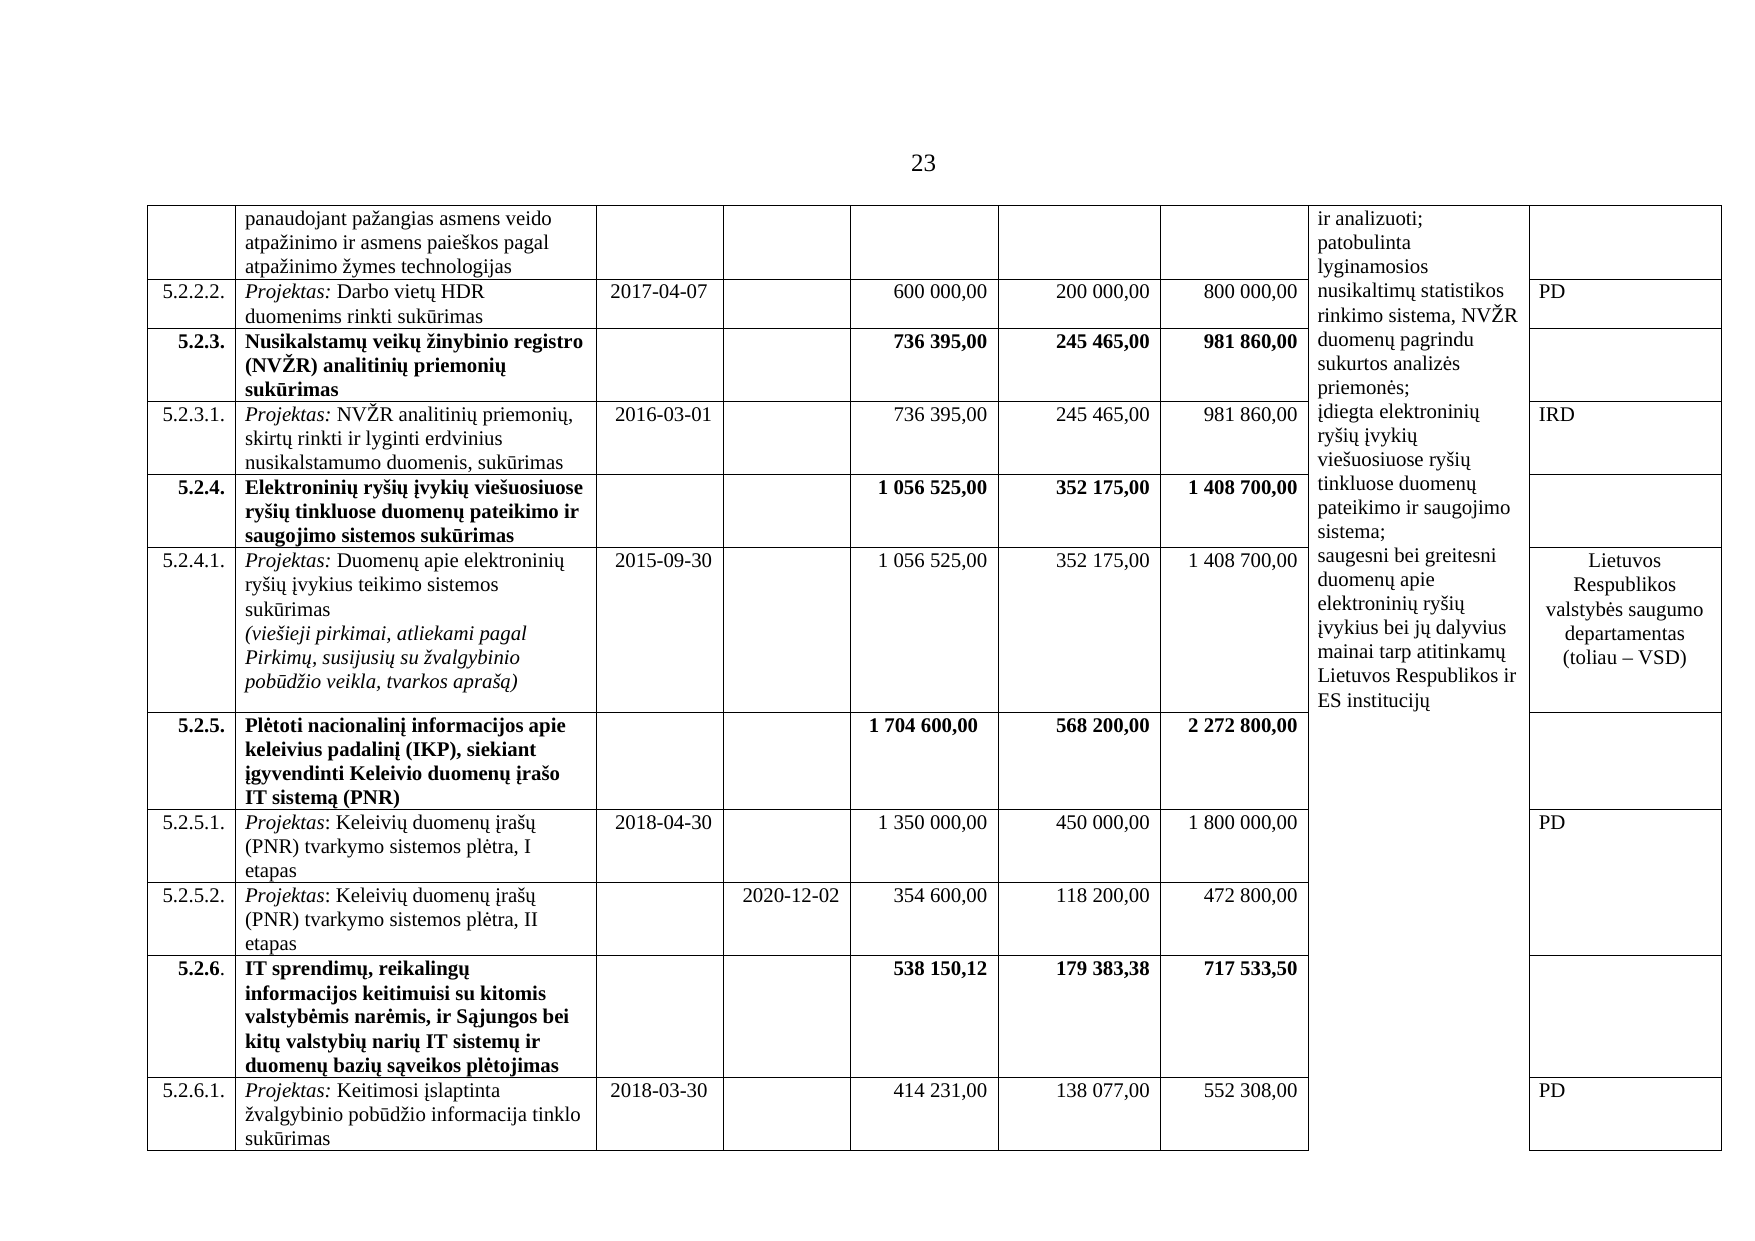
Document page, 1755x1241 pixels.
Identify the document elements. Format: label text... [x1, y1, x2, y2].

table_cell [851, 206, 998, 278]
table_cell 981 860,00 [1161, 329, 1308, 401]
table_cell 472 800,00 [1161, 883, 1308, 955]
table_cell 2015-09-30 [597, 548, 723, 712]
table_cell 354 600,00 [851, 883, 998, 955]
table_cell 5.2.3.1. [148, 402, 235, 474]
table_cell Plėtoti nacionalinį informacijos apie keleivius padalinį (IKP), siekiant įgyvendinti Keleivio duomenų įrašo IT sistemą (PNR) [236, 713, 596, 809]
table_cell 5.2.4.1. [148, 548, 235, 712]
table_cell 200 000,00 [999, 280, 1160, 328]
table_cell [597, 713, 723, 809]
table_cell [724, 956, 850, 1077]
table_cell 1 408 700,00 [1161, 475, 1308, 547]
table_cell IT sprendimų, reikalingų informacijos keitimuisi su kitomis valstybėmis narėmis, ir Sąjungos bei kitų valstybių narių IT sistemų ir duomenų bazių sąveikos plėtojimas [236, 956, 596, 1077]
table_cell Projektas: NVŽR analitinių priemonių, skirtų rinkti ir lyginti erdvinius nusikalstamumo duomenis, sukūrimas [236, 402, 596, 474]
table_cell [724, 475, 850, 547]
table_cell 736 395,00 [851, 329, 998, 401]
table_cell [597, 883, 723, 955]
table_cell 717 533,50 [1161, 956, 1308, 1077]
table_cell Lietuvos Respublikos valstybės saugumo departamentas (toliau – VSD) [1530, 548, 1721, 712]
table_cell 1 056 525,00 [851, 548, 998, 712]
table_cell 1 704 600,00 [851, 713, 998, 809]
table_cell 2020-12-02 [724, 883, 850, 955]
table_cell 138 077,00 [999, 1078, 1160, 1150]
table_cell [724, 1078, 850, 1150]
table_cell 736 395,00 [851, 402, 998, 474]
table_cell [1309, 1077, 1529, 1150]
table_cell PD [1530, 280, 1721, 328]
table_cell Elektroninių ryšių įvykių viešuosiuose ryšių tinkluose duomenų pateikimo ir saugojimo sistemos sukūrimas [236, 475, 596, 547]
table_cell 179 383,38 [999, 956, 1160, 1077]
table_cell IRD [1530, 402, 1721, 474]
table_cell [724, 402, 850, 474]
table_cell [724, 713, 850, 809]
table_cell 2017-04-07 [597, 280, 723, 328]
table_cell [148, 206, 235, 278]
table_cell [597, 329, 723, 401]
table_cell 1 056 525,00 [851, 475, 998, 547]
table_cell 5.2.6. [148, 956, 235, 1077]
table_cell [1309, 955, 1529, 1077]
table_cell 5.2.4. [148, 475, 235, 547]
table_cell 5.2.5.2. [148, 883, 235, 955]
table_cell 5.2.6.1. [148, 1078, 235, 1150]
table_cell Projektas: Keleivių duomenų įrašų (PNR) tvarkymo sistemos plėtra, II etapas [236, 883, 596, 955]
table_cell PD [1530, 1078, 1721, 1150]
table_cell 450 000,00 [999, 810, 1160, 882]
table_cell [1161, 206, 1308, 278]
table_cell [1530, 206, 1721, 278]
table_cell 552 308,00 [1161, 1078, 1308, 1150]
table_cell 2018-04-30 [597, 810, 723, 882]
table_cell 352 175,00 [999, 548, 1160, 712]
table_cell 2018-03-30 [597, 1078, 723, 1150]
table_cell 5.2.2.2. [148, 280, 235, 328]
table_cell 5.2.3. [148, 329, 235, 401]
table_cell [1530, 882, 1721, 955]
table_cell 118 200,00 [999, 883, 1160, 955]
table_cell 5.2.5.1. [148, 810, 235, 882]
table_cell Projektas: Keleivių duomenų įrašų (PNR) tvarkymo sistemos plėtra, I etapas [236, 810, 596, 882]
table_cell [724, 206, 850, 278]
table_cell 414 231,00 [851, 1078, 998, 1150]
table_cell 568 200,00 [999, 713, 1160, 809]
table_cell [724, 329, 850, 401]
table_cell 600 000,00 [851, 280, 998, 328]
table_cell 245 465,00 [999, 329, 1160, 401]
table_cell [1530, 956, 1721, 1077]
table_cell 538 150,12 [851, 956, 998, 1077]
table_cell [1530, 475, 1721, 547]
table_cell [597, 206, 723, 278]
table_cell [1530, 713, 1721, 809]
table_cell panaudojant pažangias asmens veido atpažinimo ir asmens paieškos pagal atpažinimo žymes technologijas [236, 206, 596, 278]
table_cell [724, 810, 850, 882]
table_cell Nusikalstamų veikų žinybinio registro (NVŽR) analitinių priemonių sukūrimas [236, 329, 596, 401]
table_cell [1309, 882, 1529, 955]
table_cell Projektas: Darbo vietų HDR duomenims rinkti sukūrimas [236, 280, 596, 328]
table_cell Projektas: Keitimosi įslaptinta žvalgybinio pobūdžio informacija tinklo sukūrimas [236, 1078, 596, 1150]
table_cell [1309, 712, 1529, 809]
table_cell [597, 475, 723, 547]
table_cell 800 000,00 [1161, 280, 1308, 328]
table_cell 2016-03-01 [597, 402, 723, 474]
table_cell [724, 280, 850, 328]
table_cell 1 350 000,00 [851, 810, 998, 882]
table_cell 245 465,00 [999, 402, 1160, 474]
table_cell 1 800 000,00 [1161, 810, 1308, 882]
table_cell ir analizuoti; patobulinta lyginamosios nusikaltimų statistikos rinkimo sistema, NVŽR duomenų pagrindu sukurtos analizės priemonės; įdiegta elektroninių ryšių įvykių viešuosiuose ryšių tinkluose duomenų pateikimo ir saugojimo sistema; saugesni bei greitesni duomenų apie elektroninių ryšių įvykius bei jų dalyvius mainai tarp atitinkamų Lietuvos Respublikos ir ES institucijų [1309, 206, 1529, 712]
table_cell [1309, 809, 1529, 882]
table_cell PD [1530, 810, 1721, 882]
table_cell [724, 548, 850, 712]
table_cell 5.2.5. [148, 713, 235, 809]
table_cell [999, 206, 1160, 278]
table_cell 981 860,00 [1161, 402, 1308, 474]
table_cell 2 272 800,00 [1161, 713, 1308, 809]
table_cell 352 175,00 [999, 475, 1160, 547]
table_cell [1530, 329, 1721, 401]
table_cell 1 408 700,00 [1161, 548, 1308, 712]
table_cell Projektas: Duomenų apie elektroninių ryšių įvykius teikimo sistemos sukūrimas (viešieji pirkimai, atliekami pagal Pirkimų, susijusių su žvalgybinio pobūdžio veikla, tvarkos aprašą) [236, 548, 596, 712]
table_cell [597, 956, 723, 1077]
